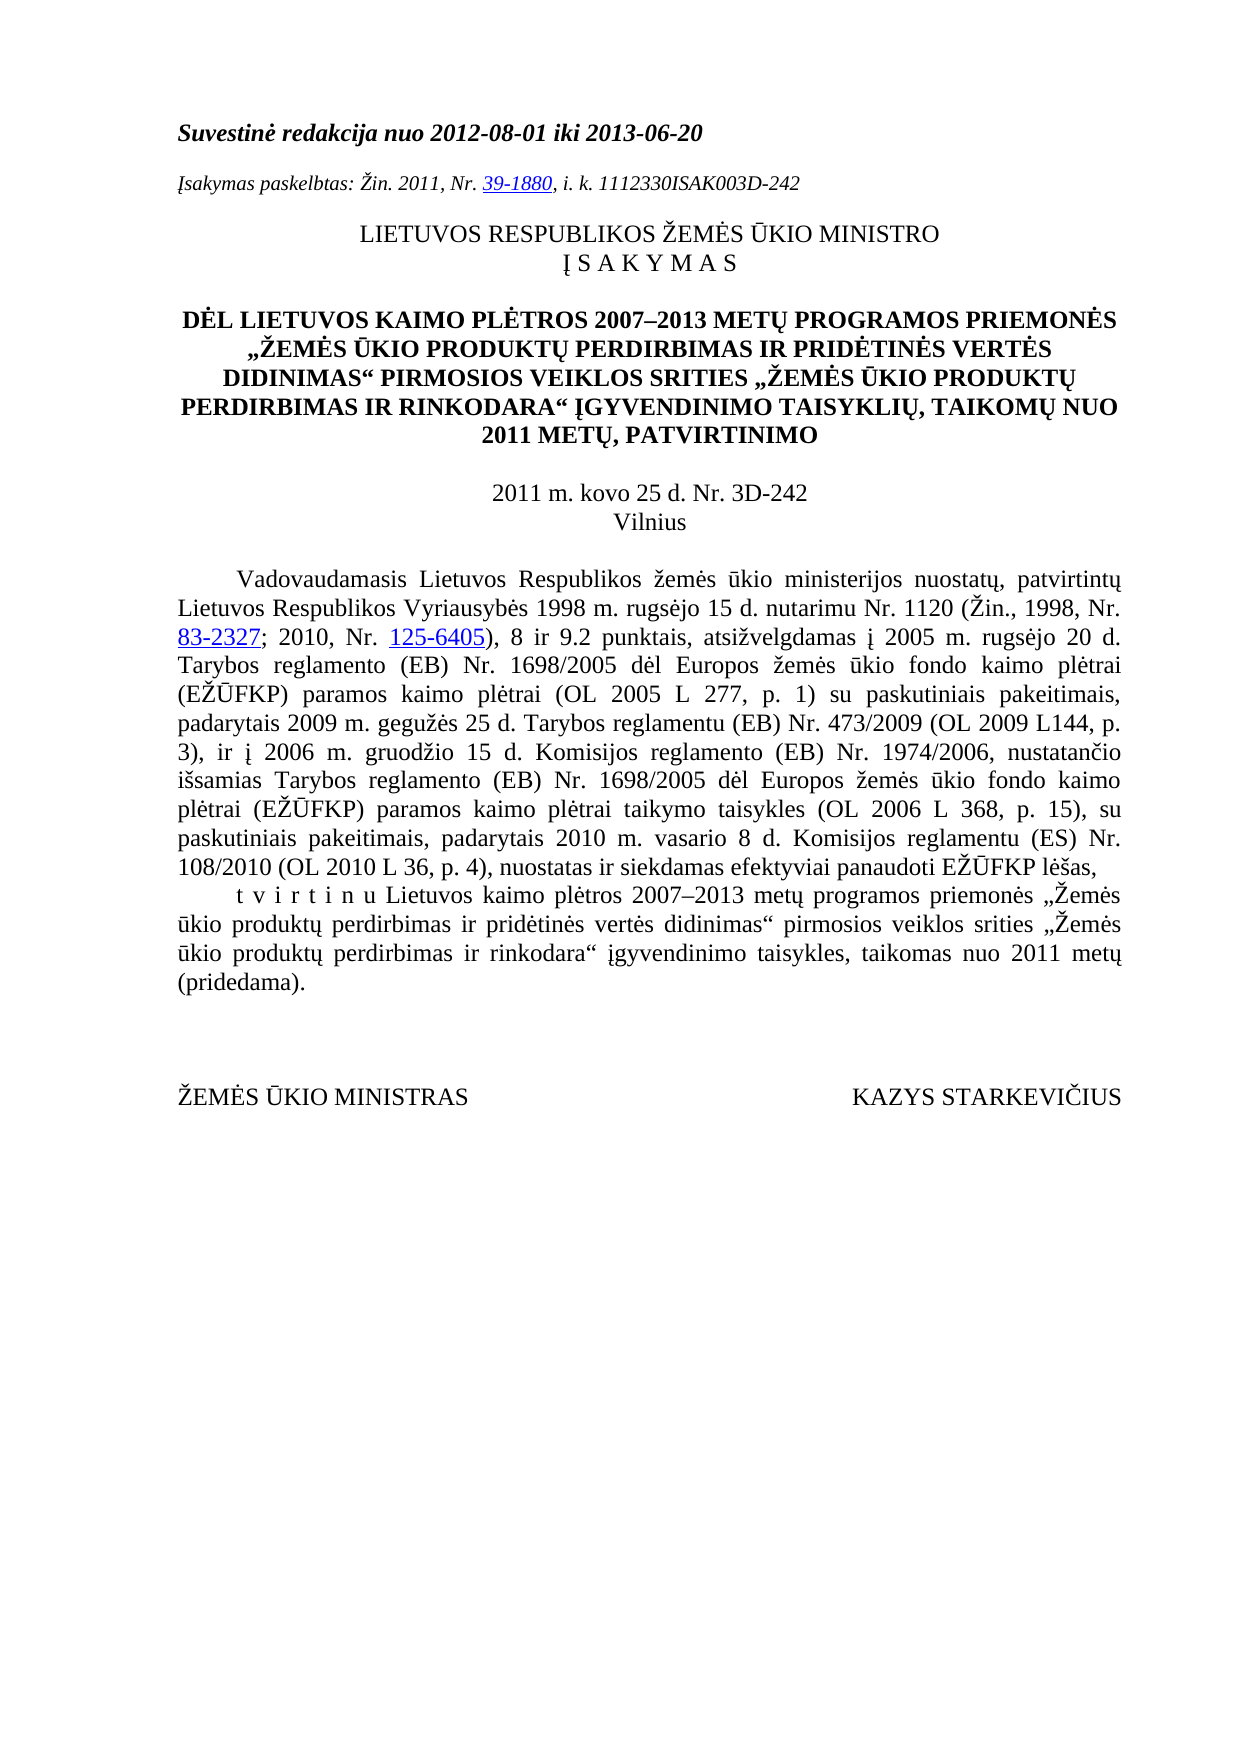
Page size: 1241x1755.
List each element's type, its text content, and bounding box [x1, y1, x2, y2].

text Vilnius [177, 507, 1122, 535]
text Suvestinė redakcija nuo 2012-08-01 iki 2013-06-20 [177, 118, 1122, 147]
text DĖL LIETUVOS KAIMO PLĖTROS 2007–2013 METŲ PROGRAMOS PRIEMONĖS „ŽEMĖS ŪKIO PRODUKTŲ PERDIRBIMAS IR PRIDĖTINĖS VERTĖS DIDINIMAS“ PIRMOSIOS VEIKLOS SRITIES „ŽEMĖS ŪKIO PRODUKTŲ PERDIRBIMAS IR RINKODARA“ ĮGYVENDINIMO TAISYKLIŲ, TAIKOMŲ NUO 2011 METŲ, PATVIRTINIMO [177, 305, 1122, 449]
text t v i r t i n u Lietuvos kaimo plėtros 2007–2013 metų programos priemonės „Žemės ūkio produktų perdirbimas ir pridėtinės vertės didinimas“ pirmosios veiklos srities „Žemės ūkio produktų perdirbimas ir rinkodara“ įgyvendinimo taisykles, taikomas nuo 2011 metų (pridedama). [177, 880, 1122, 995]
text Vadovaudamasis Lietuvos Respublikos žemės ūkio ministerijos nuostatų, patvirtintų Lietuvos Respublikos Vyriausybės 1998 m. rugsėjo 15 d. nutarimu Nr. 1120 (Žin., 1998, Nr. 83-2327; 2010, Nr. 125-6405), 8 ir 9.2 punktais, atsižvelgdamas į 2005 m. rugsėjo 20 d. Tarybos reglamento (EB) Nr. 1698/2005 dėl Europos žemės ūkio fondo kaimo plėtrai (EŽŪFKP) paramos kaimo plėtrai (OL 2005 L 277, p. 1) su paskutiniais pakeitimais, padarytais 2009 m. gegužės 25 d. Tarybos reglamentu (EB) Nr. 473/2009 (OL 2009 L144, p. 3), ir į 2006 m. gruodžio 15 d. Komisijos reglamento (EB) Nr. 1974/2006, nustatančio išsamias Tarybos reglamento (EB) Nr. 1698/2005 dėl Europos žemės ūkio fondo kaimo plėtrai (EŽŪFKP) paramos kaimo plėtrai taikymo taisykles (OL 2006 L 368, p. 15), su paskutiniais pakeitimais, padarytais 2010 m. vasario 8 d. Komisijos reglamentu (ES) Nr. 108/2010 (OL 2010 L 36, p. 4), nuostatas ir siekdamas efektyviai panaudoti EŽŪFKP lėšas, [177, 564, 1122, 880]
text Į S A K Y M A S [177, 248, 1122, 277]
text Įsakymas paskelbtas: Žin. 2011, Nr. 39-1880, i. k. 1112330ISAK003D-242 [177, 171, 1122, 195]
text LIETUVOS RESPUBLIKOS ŽEMĖS ŪKIO MINISTRO [177, 219, 1122, 248]
text Žemės ūkio ministras Kazys Starkevičius [177, 1082, 1122, 1110]
text 2011 m. kovo 25 d. Nr. 3D-242 [177, 478, 1122, 507]
